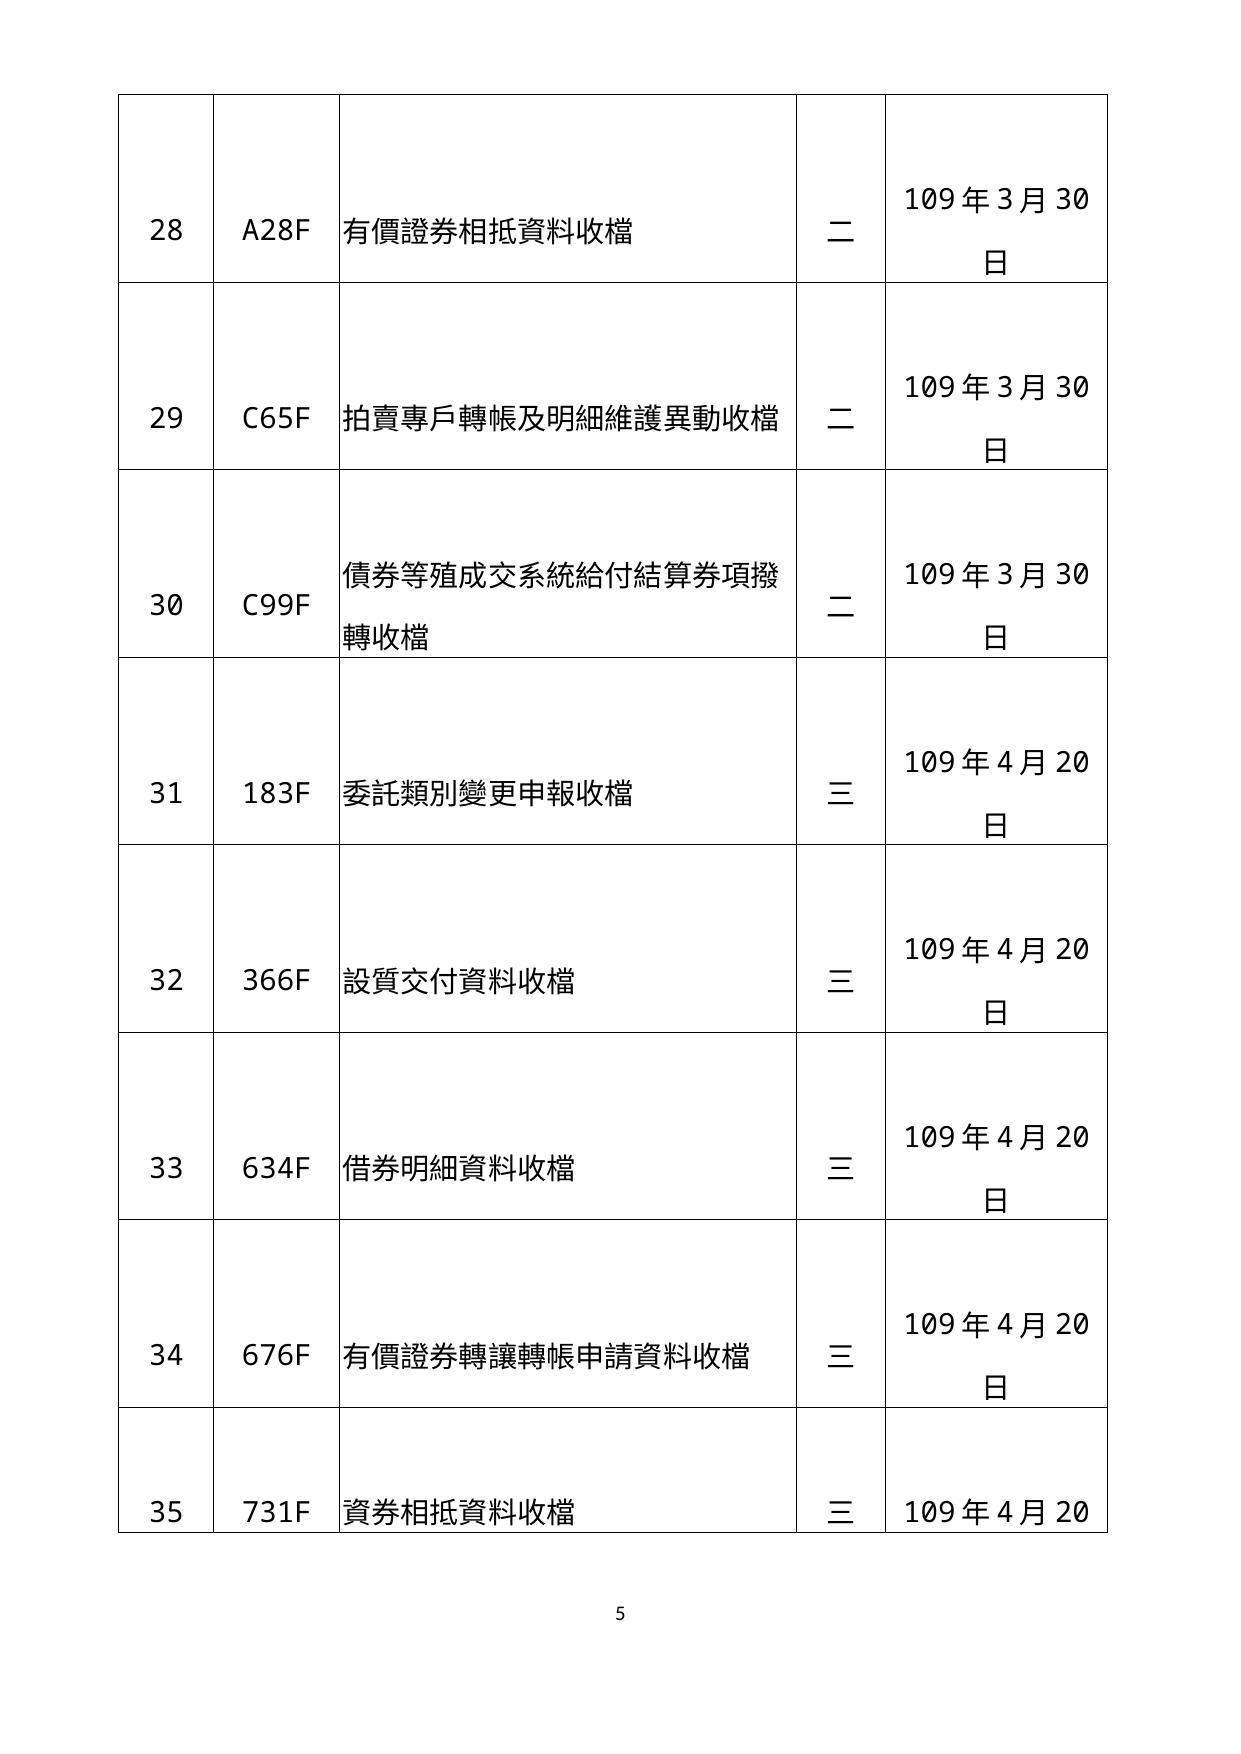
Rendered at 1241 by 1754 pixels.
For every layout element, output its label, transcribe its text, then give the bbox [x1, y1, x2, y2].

table_cell 資券相抵資料收檔 [340, 1408, 796, 1532]
table_cell 三 [797, 845, 885, 1032]
table_cell 有價證券相抵資料收檔 [340, 95, 796, 282]
table_cell C65F [214, 283, 339, 469]
table_cell 109年4月20日 [886, 658, 1107, 844]
table_cell 35 [119, 1408, 213, 1532]
table_cell 366F [214, 845, 339, 1032]
table_cell 二 [797, 283, 885, 469]
table_cell 二 [797, 95, 885, 282]
table_cell 109年3月30日 [886, 283, 1107, 469]
table_cell 731F [214, 1408, 339, 1532]
table_cell 676F [214, 1220, 339, 1407]
table_cell 183F [214, 658, 339, 844]
table_cell 109年4月20日 [886, 1033, 1107, 1219]
table_cell 三 [797, 1033, 885, 1219]
table_cell 三 [797, 1220, 885, 1407]
table_cell 33 [119, 1033, 213, 1219]
table_cell 有價證券轉讓轉帳申請資料收檔 [340, 1220, 796, 1407]
table_cell 三 [797, 658, 885, 844]
table_cell 三 [797, 1408, 885, 1532]
table_cell 設質交付資料收檔 [340, 845, 796, 1032]
table_cell 34 [119, 1220, 213, 1407]
table_cell 109年4月20 [886, 1408, 1107, 1532]
table_cell 委託類別變更申報收檔 [340, 658, 796, 844]
table_cell 債券等殖成交系統給付結算券項撥轉收檔 [340, 470, 796, 657]
table_cell 29 [119, 283, 213, 469]
table_cell 32 [119, 845, 213, 1032]
table_cell 109年3月30日 [886, 95, 1107, 282]
table_cell 634F [214, 1033, 339, 1219]
table_cell 30 [119, 470, 213, 657]
table_cell A28F [214, 95, 339, 282]
table_cell 借券明細資料收檔 [340, 1033, 796, 1219]
table_cell C99F [214, 470, 339, 657]
table_cell 28 [119, 95, 213, 282]
table_cell 二 [797, 470, 885, 657]
table_cell 109年3月30日 [886, 470, 1107, 657]
table_cell 拍賣專戶轉帳及明細維護異動收檔 [340, 283, 796, 469]
table_cell 109年4月20日 [886, 1220, 1107, 1407]
table_cell 109年4月20日 [886, 845, 1107, 1032]
table_cell 31 [119, 658, 213, 844]
